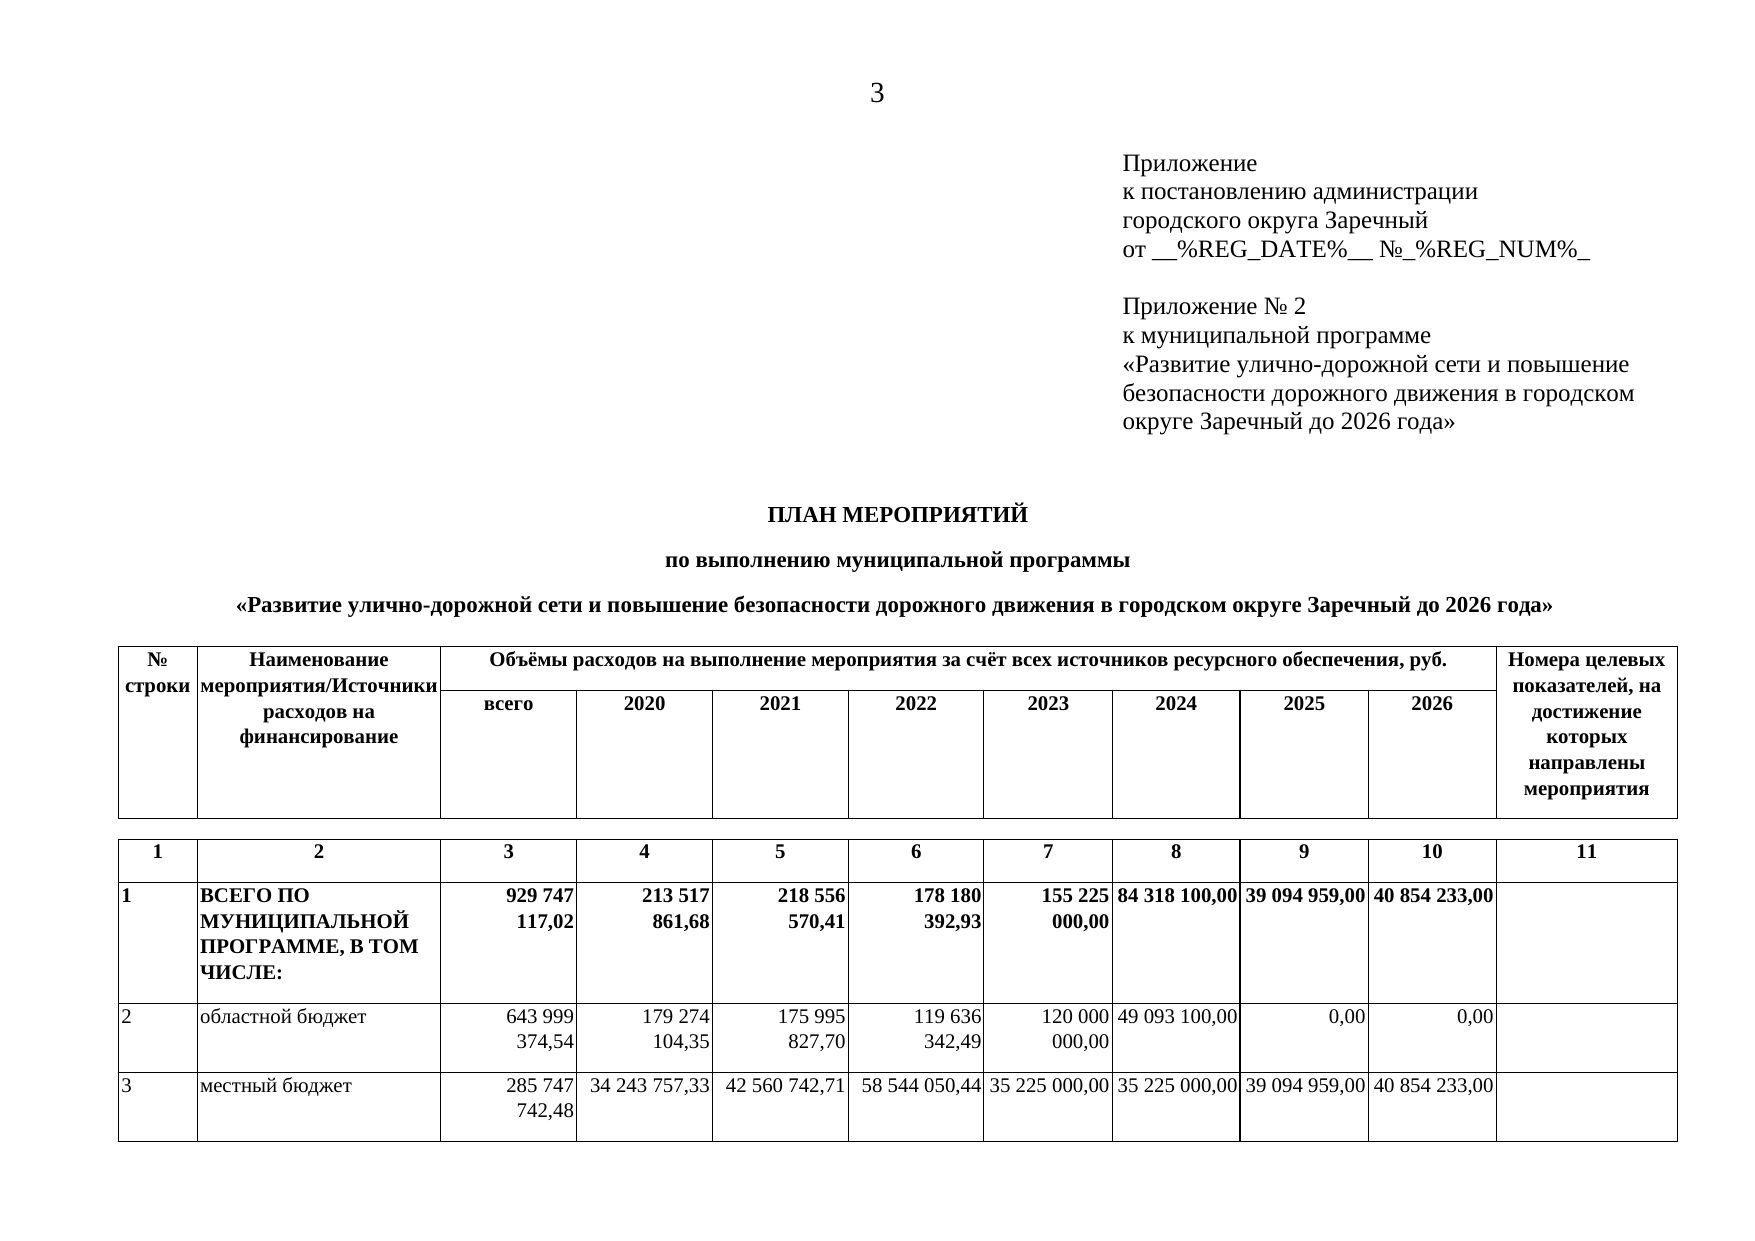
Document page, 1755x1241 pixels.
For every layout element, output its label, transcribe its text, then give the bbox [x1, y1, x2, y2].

table_header 1 [119, 840, 197, 882]
table_cell 2021 [713, 691, 848, 818]
table_cell 929 747 117,02 [441, 883, 576, 1002]
table_cell 175 995 827,70 [713, 1004, 848, 1072]
text городского округа Заречный [1122, 205, 1636, 234]
table_cell 1 [119, 883, 197, 1002]
table_cell ВСЕГО ПО МУНИЦИПАЛЬНОЙ ПРОГРАММЕ, В ТОМ ЧИСЛЕ: [198, 883, 440, 1002]
table_cell по выполнению муниципальной программы [118, 546, 1677, 591]
table_cell 285 747 742,48 [441, 1073, 576, 1141]
table_header 6 [849, 840, 983, 882]
table_header Наименование мероприятия/Источники расходов на финансирование [198, 647, 440, 818]
text от __%REG_DATE%__ №_%REG_NUM%_ [1122, 234, 1636, 263]
table_cell 120 000 000,00 [984, 1004, 1112, 1072]
table_header № строки [119, 647, 197, 818]
table_cell 2020 [577, 691, 712, 818]
table_header 5 [713, 840, 848, 882]
table_cell 213 517 861,68 [577, 883, 712, 1002]
table_cell 2025 [1241, 691, 1368, 818]
table_cell 178 180 392,93 [849, 883, 983, 1002]
table_cell 0,00 [1241, 1004, 1368, 1072]
text Приложение [1122, 148, 1636, 176]
table_header 7 [984, 840, 1112, 882]
text к постановлению администрации [1122, 176, 1636, 205]
table_cell 3 [119, 1073, 197, 1141]
table_cell 39 094 959,00 [1241, 1073, 1368, 1141]
table_header 10 [1369, 840, 1496, 882]
table_cell 2026 [1369, 691, 1496, 818]
table_cell «Развитие улично-дорожной сети и повышение безопасности дорожного движения в городском округе Заречный до 2026 года» [118, 591, 1677, 644]
table_cell 58 544 050,44 [849, 1073, 983, 1141]
text Приложение № 2 [1122, 291, 1636, 320]
table_cell местный бюджет [198, 1073, 440, 1141]
table_header 3 [441, 840, 576, 882]
table_header 11 [1497, 840, 1677, 882]
table_cell 2 [119, 1004, 197, 1072]
table_cell 39 094 959,00 [1241, 883, 1368, 1002]
table_cell 119 636 342,49 [849, 1004, 983, 1072]
table_cell [1497, 1073, 1677, 1141]
table_cell 35 225 000,00 [1113, 1073, 1239, 1141]
table_cell 2023 [984, 691, 1112, 818]
table_cell 35 225 000,00 [984, 1073, 1112, 1141]
table_header 2 [198, 840, 440, 882]
table_cell 155 225 000,00 [984, 883, 1112, 1002]
table_cell [1497, 883, 1677, 1002]
table_cell всего [441, 691, 576, 818]
text «Развитие улично-дорожной сети и повышение безопасности дорожного движения в городском округе Заречный до 2026 года» [1122, 349, 1636, 435]
table_cell 40 854 233,00 [1369, 883, 1496, 1002]
table_cell 49 093 100,00 [1113, 1004, 1239, 1072]
table_cell 0,00 [1369, 1004, 1496, 1072]
table_header Объёмы расходов на выполнение мероприятия за счёт всех источников ресурсного обеспечения, руб. [441, 647, 1496, 689]
table_cell 643 999 374,54 [441, 1004, 576, 1072]
table_cell 84 318 100,00 [1113, 883, 1239, 1002]
table_cell 179 274 104,35 [577, 1004, 712, 1072]
table_header ПЛАН МЕРОПРИЯТИЙ [118, 493, 1677, 546]
table_cell 2022 [849, 691, 983, 818]
table_header 8 [1113, 840, 1239, 882]
table_header Номера целевых показателей, на достижение которых направлены мероприятия [1497, 647, 1677, 818]
table_cell 42 560 742,71 [713, 1073, 848, 1141]
table_header 4 [577, 840, 712, 882]
table_cell 40 854 233,00 [1369, 1073, 1496, 1141]
table_cell областной бюджет [198, 1004, 440, 1072]
table_cell 34 243 757,33 [577, 1073, 712, 1141]
table_header 9 [1241, 840, 1368, 882]
table_cell 218 556 570,41 [713, 883, 848, 1002]
table_cell [1497, 1004, 1677, 1072]
table_cell 2024 [1113, 691, 1239, 818]
text к муниципальной программе [1122, 320, 1636, 349]
